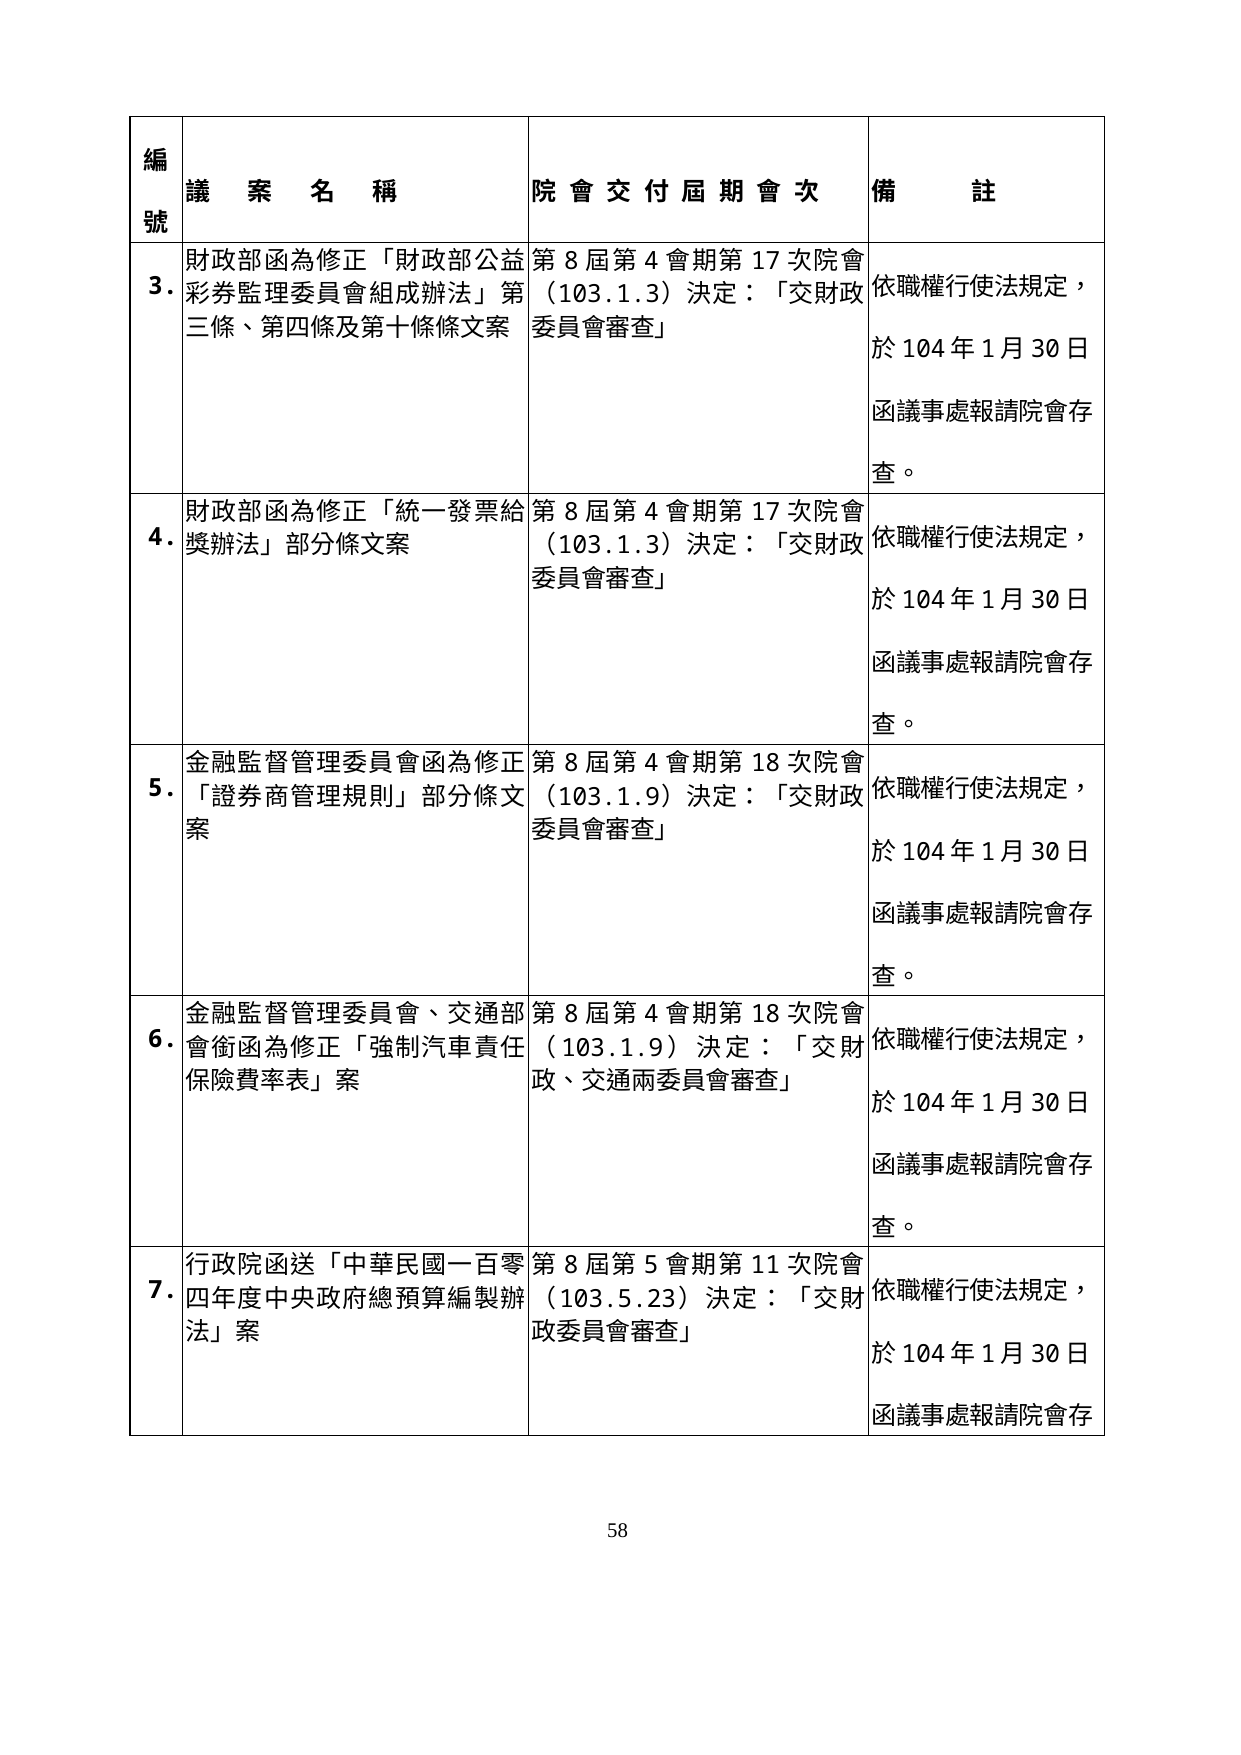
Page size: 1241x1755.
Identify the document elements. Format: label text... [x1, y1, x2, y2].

table_cell 第8屆第4會期第18次院會（103.1.9）決定：「交財政委員會審查」 [529, 745, 868, 995]
table_cell [131, 745, 182, 995]
table_cell 依職權行使法規定，於104年1月30日函議事處報請院會存查。 [869, 494, 1104, 744]
table_cell 財政部函為修正「統一發票給獎辦法」部分條文案 [183, 494, 528, 744]
table_cell 第8屆第4會期第17次院會（103.1.3）決定：「交財政委員會審查」 [529, 243, 868, 493]
table_cell 財政部函為修正「財政部公益彩券監理委員會組成辦法」第三條、第四條及第十條條文案 [183, 243, 528, 493]
table_header 編號 [131, 117, 182, 242]
table_cell 金融監督管理委員會、交通部會銜函為修正「強制汽車責任保險費率表」案 [183, 996, 528, 1246]
table_cell 依職權行使法規定，於104年1月30日函議事處報請院會存查。 [869, 996, 1104, 1246]
table_cell 依職權行使法規定，於104年1月30日函議事處報請院會存 [869, 1247, 1104, 1434]
table_cell 第8屆第4會期第17次院會（103.1.3）決定：「交財政委員會審查」 [529, 494, 868, 744]
table_cell 依職權行使法規定，於104年1月30日函議事處報請院會存查。 [869, 243, 1104, 493]
table_cell [131, 494, 182, 744]
table_cell [131, 1247, 182, 1434]
table_cell [131, 996, 182, 1246]
table_header 備 註 [869, 117, 1104, 242]
table_header 議 案 名 稱 [183, 117, 528, 242]
table_cell 依職權行使法規定，於104年1月30日函議事處報請院會存查。 [869, 745, 1104, 995]
table_cell 行政院函送「中華民國一百零四年度中央政府總預算編製辦法」案 [183, 1247, 528, 1434]
table_cell 第8屆第5會期第11次院會（103.5.23）決定：「交財政委員會審查」 [529, 1247, 868, 1434]
table_cell 第8屆第4會期第18次院會（103.1.9）決定：「交財政、交通兩委員會審查」 [529, 996, 868, 1246]
table_header 院 會 交 付 屆 期 會 次 [529, 117, 868, 242]
table_cell [131, 243, 182, 493]
table_cell 金融監督管理委員會函為修正「證券商管理規則」部分條文案 [183, 745, 528, 995]
